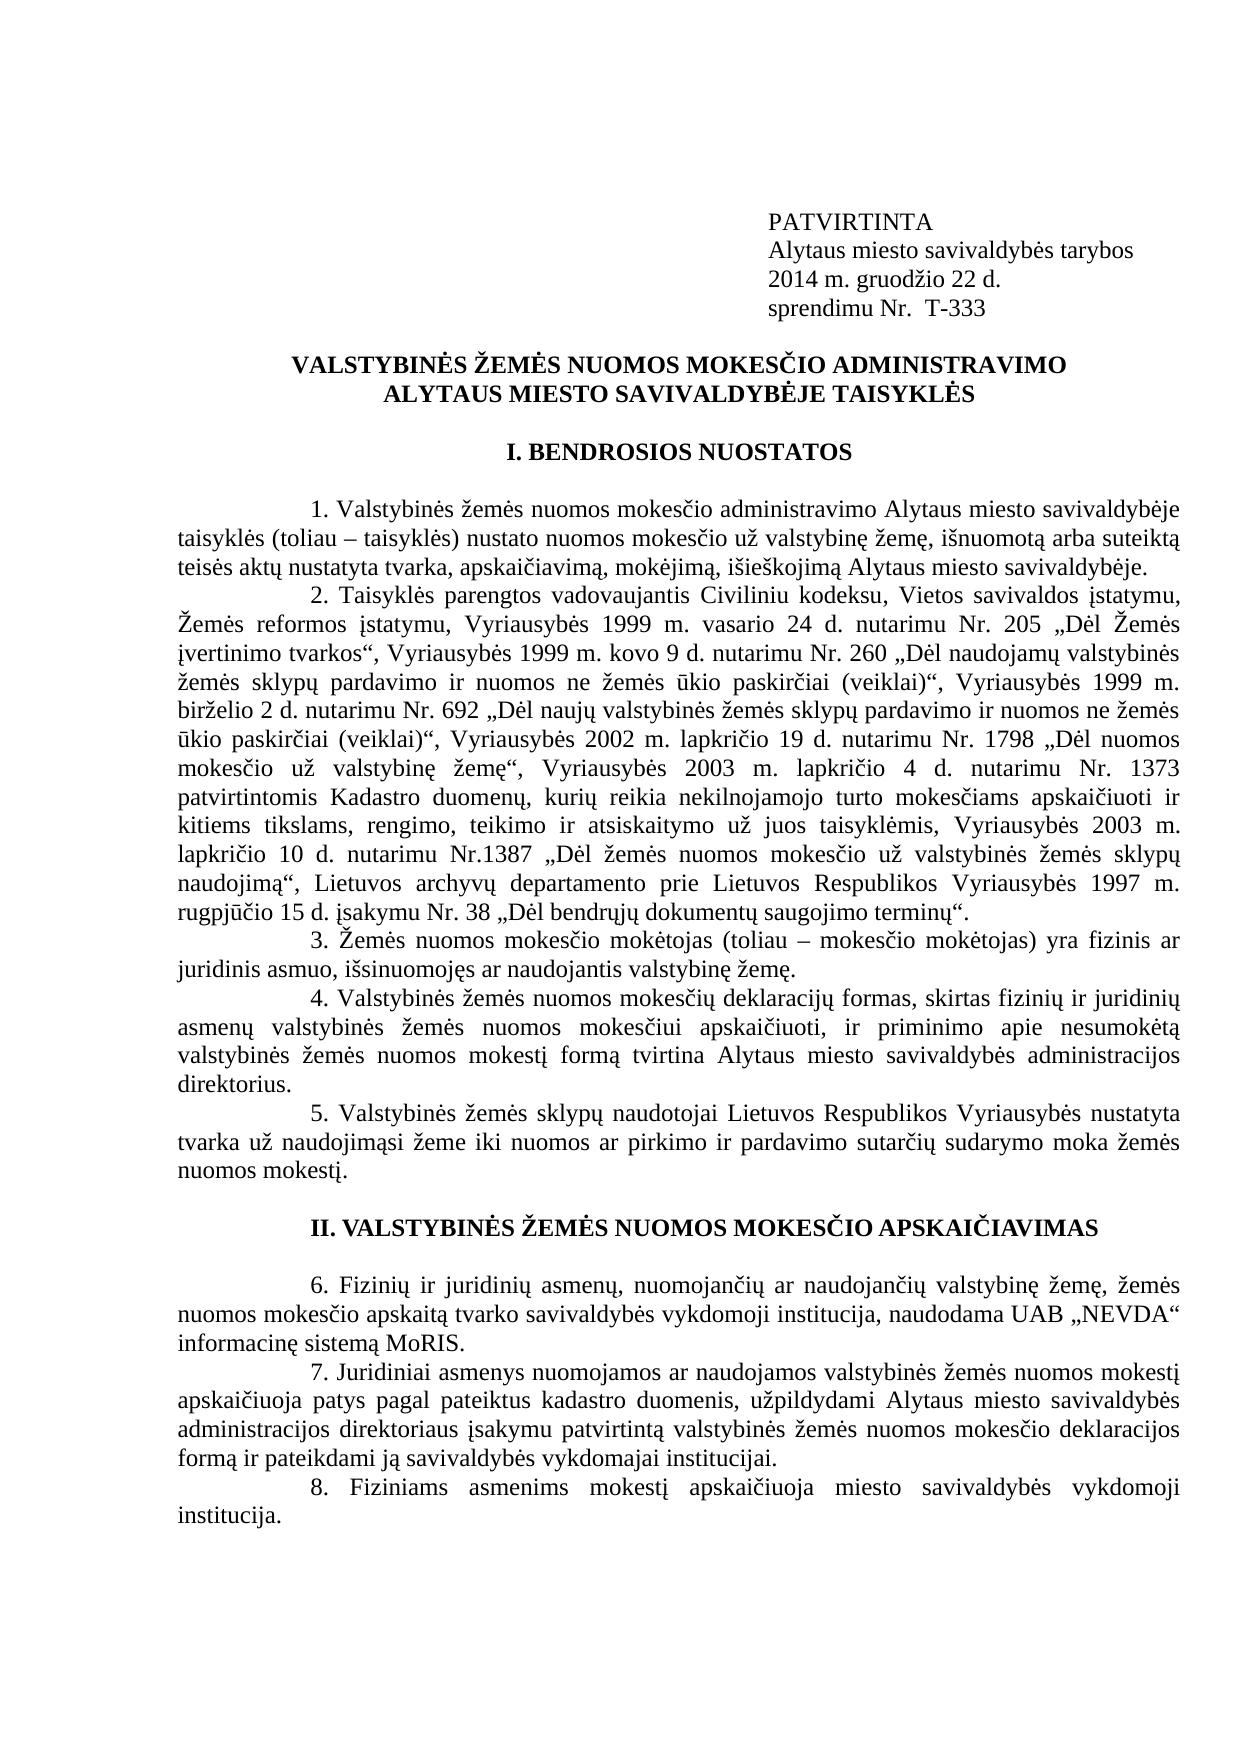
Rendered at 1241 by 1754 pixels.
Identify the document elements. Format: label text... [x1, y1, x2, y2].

text 8. Fiziniams asmenims mokestį apskaičiuoja miesto savivaldybės vykdomoji institucija. [177, 1472, 1181, 1529]
text 7. Juridiniai asmenys nuomojamos ar naudojamos valstybinės žemės nuomos mokestį apskaičiuoja patys pagal pateiktus kadastro duomenis, užpildydami Alytaus miesto savivaldybės administracijos direktoriaus įsakymu patvirtintą valstybinės žemės nuomos mokesčio deklaracijos formą ir pateikdami ją savivaldybės vykdomajai institucijai. [177, 1357, 1181, 1472]
text 5. Valstybinės žemės sklypų naudotojai Lietuvos Respublikos Vyriausybės nustatyta tvarka už naudojimąsi žeme iki nuomos ar pirkimo ir pardavimo sutarčių sudarymo moka žemės nuomos mokestį. [177, 1098, 1181, 1184]
text II. VALSTYBINĖS ŽEMĖS NUOMOS MOKESČIO APSKAIČIAVIMAS [177, 1213, 1181, 1242]
text sprendimu Nr. T-333 [177, 293, 1181, 322]
text 1. Valstybinės žemės nuomos mokesčio administravimo Alytaus miesto savivaldybėje taisyklės (toliau – taisyklės) nustato nuomos mokesčio už valstybinę žemę, išnuomotą arba suteiktą teisės aktų nustatyta tvarka, apskaičiavimą, mokėjimą, išieškojimą Alytaus miesto savivaldybėje. [177, 494, 1181, 580]
text 2014 m. gruodžio 22 d. [177, 264, 1181, 293]
text Alytaus miesto savivaldybės tarybos [177, 235, 1181, 264]
text 6. Fizinių ir juridinių asmenų, nuomojančių ar naudojančių valstybinę žemę, žemės nuomos mokesčio apskaitą tvarko savivaldybės vykdomoji institucija, naudodama UAB „NEVDA“ informacinę sistemą MoRIS. [177, 1270, 1181, 1357]
text I. BENDROSIOS NUOSTATOS [177, 437, 1181, 465]
text 3. Žemės nuomos mokesčio mokėtojas (toliau – mokesčio mokėtojas) yra fizinis ar juridinis asmuo, išsinuomojęs ar naudojantis valstybinę žemę. [177, 925, 1181, 983]
text ALYTAUS MIESTO SAVIVALDYBĖJE TAISYKLĖS [177, 379, 1181, 408]
text 2. Taisyklės parengtos vadovaujantis Civiliniu kodeksu, Vietos savivaldos įstatymu, Žemės reformos įstatymu, Vyriausybės 1999 m. vasario 24 d. nutarimu Nr. 205 „Dėl Žemės įvertinimo tvarkos“, Vyriausybės 1999 m. kovo 9 d. nutarimu Nr. 260 „Dėl naudojamų valstybinės žemės sklypų pardavimo ir nuomos ne žemės ūkio paskirčiai (veiklai)“, Vyriausybės 1999 m. birželio 2 d. nutarimu Nr. 692 „Dėl naujų valstybinės žemės sklypų pardavimo ir nuomos ne žemės ūkio paskirčiai (veiklai)“, Vyriausybės 2002 m. lapkričio 19 d. nutarimu Nr. 1798 „Dėl nuomos mokesčio už valstybinę žemę“, Vyriausybės 2003 m. lapkričio 4 d. nutarimu Nr. 1373 patvirtintomis Kadastro duomenų, kurių reikia nekilnojamojo turto mokesčiams apskaičiuoti ir kitiems tikslams, rengimo, teikimo ir atsiskaitymo už juos taisyklėmis, Vyriausybės 2003 m. lapkričio 10 d. nutarimu Nr.1387 „Dėl žemės nuomos mokesčio už valstybinės žemės sklypų naudojimą“, Lietuvos archyvų departamento prie Lietuvos Respublikos Vyriausybės 1997 m. rugpjūčio 15 d. įsakymu Nr. 38 „Dėl bendrųjų dokumentų saugojimo terminų“. [177, 580, 1181, 925]
text PATVIRTINTA [177, 207, 1181, 235]
text 4. Valstybinės žemės nuomos mokesčių deklaracijų formas, skirtas fizinių ir juridinių asmenų valstybinės žemės nuomos mokesčiui apskaičiuoti, ir priminimo apie nesumokėtą valstybinės žemės nuomos mokestį formą tvirtina Alytaus miesto savivaldybės administracijos direktorius. [177, 983, 1181, 1098]
text VALSTYBINĖS ŽEMĖS NUOMOS MOKESČIO ADMINISTRAVIMO [177, 350, 1181, 379]
